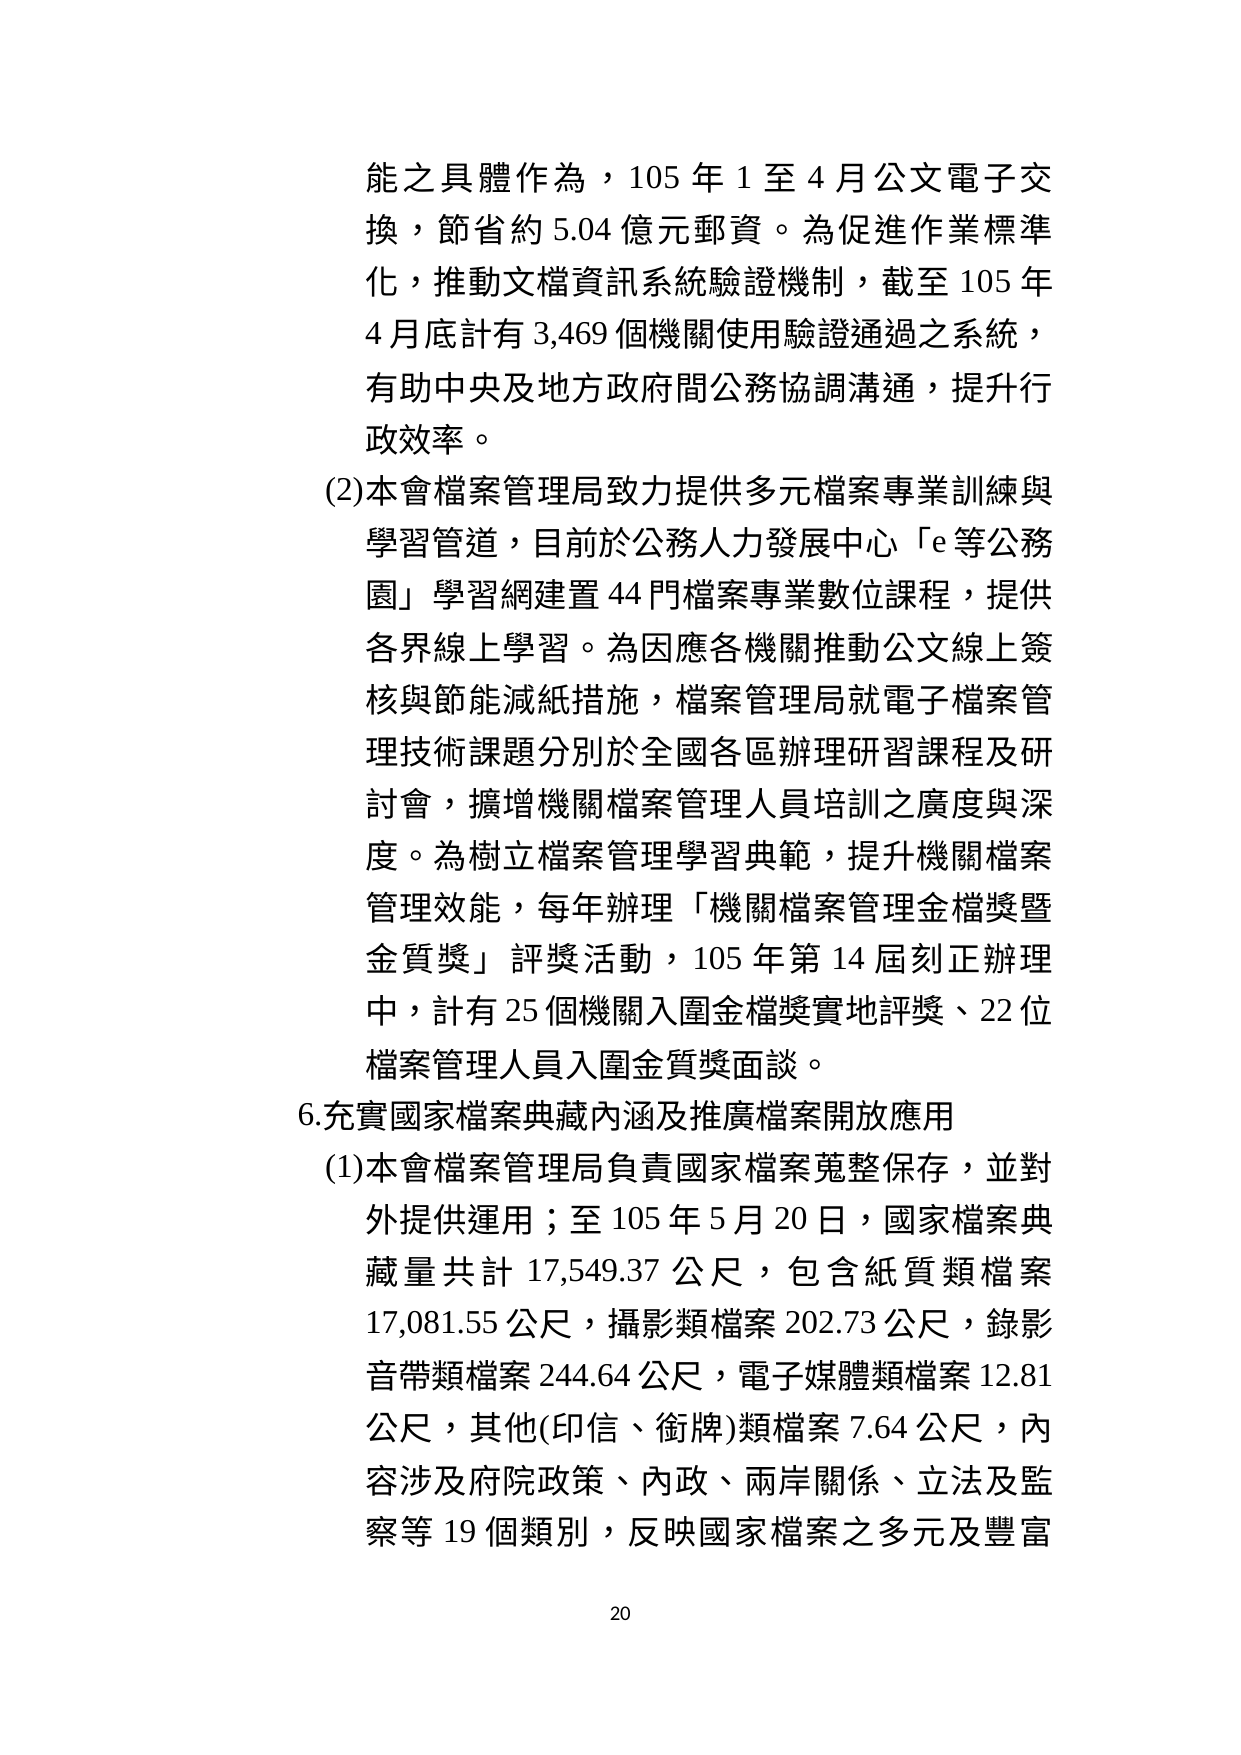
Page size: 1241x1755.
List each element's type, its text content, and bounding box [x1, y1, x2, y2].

text (2)本會檔案管理局致力提供多元檔案專業訓練與學習管道，目前於公務人力發展中心「e等公務園」學習網建置44門檔案專業數位課程，提供各界線上學習。為因應各機關推動公文線上簽核與節能減紙措施，檔案管理局就電子檔案管理技術課題分別於全國各區辦理研習課程及研討會，擴增機關檔案管理人員培訓之廣度與深度。為樹立檔案管理學習典範，提升機關檔案管理效能，每年辦理「機關檔案管理金檔獎暨金質獎」評獎活動，105年第14屆刻正辦理中，計有25個機關入圍金檔奬實地評獎、22位檔案管理人員入圍金質獎面談。 [325, 462, 1053, 1087]
text 能之具體作為，105年1至4月公文電子交換，節省約5.04億元郵資。為促進作業標準化，推動文檔資訊系統驗證機制，截至105年4月底計有3,469個機關使用驗證通過之系統，有助中央及地方政府間公務協調溝通，提升行政效率。 [325, 150, 1053, 462]
text (1)本會檔案管理局負責國家檔案蒐整保存，並對外提供運用；至105年5月20日，國家檔案典藏量共計17,549.37公尺，包含紙質類檔案17,081.55公尺，攝影類檔案202.73公尺，錄影音帶類檔案244.64公尺，電子媒體類檔案12.81公尺，其他(印信、銜牌)類檔案7.64公尺，內容涉及府院政策、內政、兩岸關係、立法及監察等19個類別，反映國家檔案之多元及豐富 [325, 1139, 1053, 1556]
text 6.充實國家檔案典藏內涵及推廣檔案開放應用 [297, 1087, 1053, 1139]
